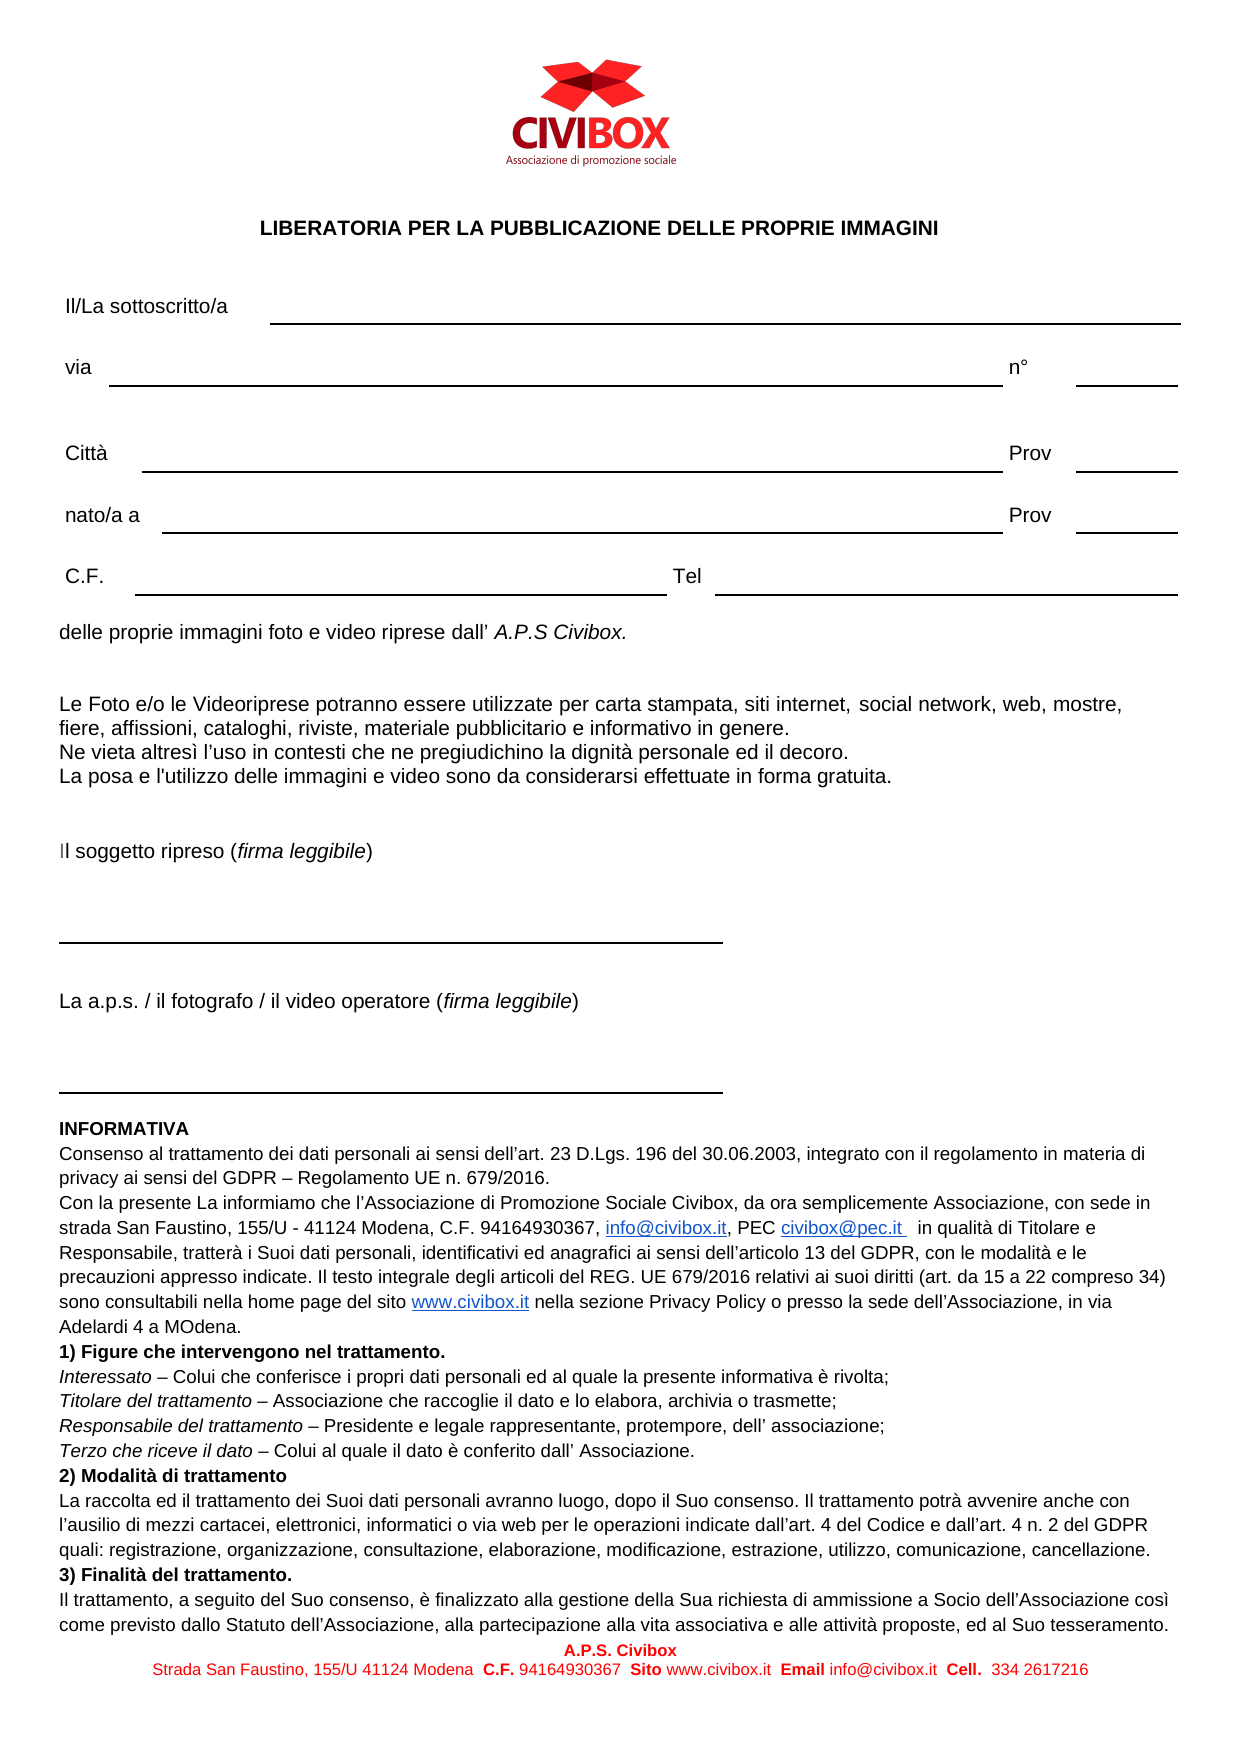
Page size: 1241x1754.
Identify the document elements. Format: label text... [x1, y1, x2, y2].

text La posa e l'utilizzo delle immagini e video sono da considerarsi effettuate in forma gratuita. [59, 764, 1182, 788]
table_header n° [1003, 349, 1076, 385]
text Il soggetto ripreso (firma leggibile) [59, 810, 1122, 862]
text 3) Finalità del trattamento. [59, 1564, 1181, 1585]
table_header [715, 558, 1178, 594]
table_header [270, 288, 1181, 323]
text Con la presente La informiamo che l’Associazione di Promozione Sociale Civibox, da ora semplicemente Associazione, con sede in strada San Faustino, 155/U - 41124 Modena, C.F. 94164930367, info@civibox.it, PEC civibox@pec.it in qualità di Titolare e Responsabile, tratterà i Suoi dati personali, identificativi ed anagrafici ai sensi dell’articolo 13 del GDPR, con le modalità e le precauzioni appresso indicate. Il testo integrale degli articoli del REG. UE 679/2016 relativi ai suoi diritti (art. da 15 a 22 compreso 34) sono consultabili nella home page del sito www.civibox.it nella sezione Privacy Policy o presso la sede dell’Associazione, in via Adelardi 4 a MOdena. [59, 1192, 1181, 1337]
text La a.p.s. / il fotografo / il video operatore (firma leggibile) [59, 988, 1122, 1012]
table_header [1076, 497, 1178, 532]
table_header [162, 497, 1003, 532]
text Ne vieta altresì l’uso in contesti che ne pregiudichino la dignità personale ed il decoro. [59, 740, 1122, 764]
picture [505, 58, 677, 168]
table_header nato/a a [59, 497, 162, 532]
text delle proprie immagini foto e video riprese dall’ A.P.S Civibox. [59, 620, 1122, 644]
text LIBERATORIA PER LA PUBBLICAZIONE DELLE PROPRIE IMMAGINI [59, 216, 1122, 240]
table_header Il/La sottoscritto/a [59, 288, 270, 323]
text Titolare del trattamento – Associazione che raccoglie il dato e lo elabora, archivia o trasmette; [59, 1390, 1181, 1412]
table_header Prov [1003, 497, 1076, 532]
text INFORMATIVA [59, 1118, 1181, 1139]
table_header [142, 435, 1003, 471]
text La raccolta ed il trattamento dei Suoi dati personali avranno luogo, dopo il Suo consenso. Il trattamento potrà avvenire anche con l’ausilio di mezzi cartacei, elettronici, informatici o via web per le operazioni indicate dall’art. 4 del Codice e dall’art. 4 n. 2 del GDPR quali: registrazione, organizzazione, consultazione, elaborazione, modificazione, estrazione, utilizzo, comunicazione, cancellazione. [59, 1489, 1181, 1561]
text Consenso al trattamento dei dati personali ai sensi dell’art. 23 D.Lgs. 196 del 30.06.2003, integrato con il regolamento in materia di privacy ai sensi del GDPR – Regolamento UE n. 679/2016. [59, 1142, 1181, 1189]
table_header [59, 1047, 723, 1092]
table_header via [59, 349, 109, 385]
text Responsabile del trattamento – Presidente e legale rappresentante, protempore, dell’ associazione; [59, 1415, 1181, 1437]
text Le Foto e/o le Videoriprese potranno essere utilizzate per carta stampata, siti internet, social network, web, mostre, fiere, affissioni, cataloghi, riviste, materiale pubblicitario e informativo in genere. [59, 692, 1122, 740]
table_header Città [59, 435, 142, 471]
table_header Tel [667, 558, 715, 594]
table_header [59, 897, 723, 942]
table_header [1076, 435, 1178, 471]
text 2) Modalità di trattamento [59, 1465, 1181, 1486]
text Interessato – Colui che conferisce i propri dati personali ed al quale la presente informativa è rivolta; [59, 1366, 1181, 1387]
text Terzo che riceve il dato – Colui al quale il dato è conferito dall’ Associazione. [59, 1440, 1181, 1461]
table_header Prov [1003, 435, 1076, 471]
table_header [109, 349, 1003, 385]
table_header C.F. [59, 558, 135, 594]
table_header [1076, 349, 1178, 385]
text 1) Figure che intervengono nel trattamento. [59, 1341, 1181, 1362]
table_header [135, 558, 667, 594]
text Il trattamento, a seguito del Suo consenso, è finalizzato alla gestione della Sua richiesta di ammissione a Socio dell’Associazione così come previsto dallo Statuto dell’Associazione, alla partecipazione alla vita associativa e alle attività proposte, ed al Suo tesseramento. [59, 1589, 1181, 1635]
